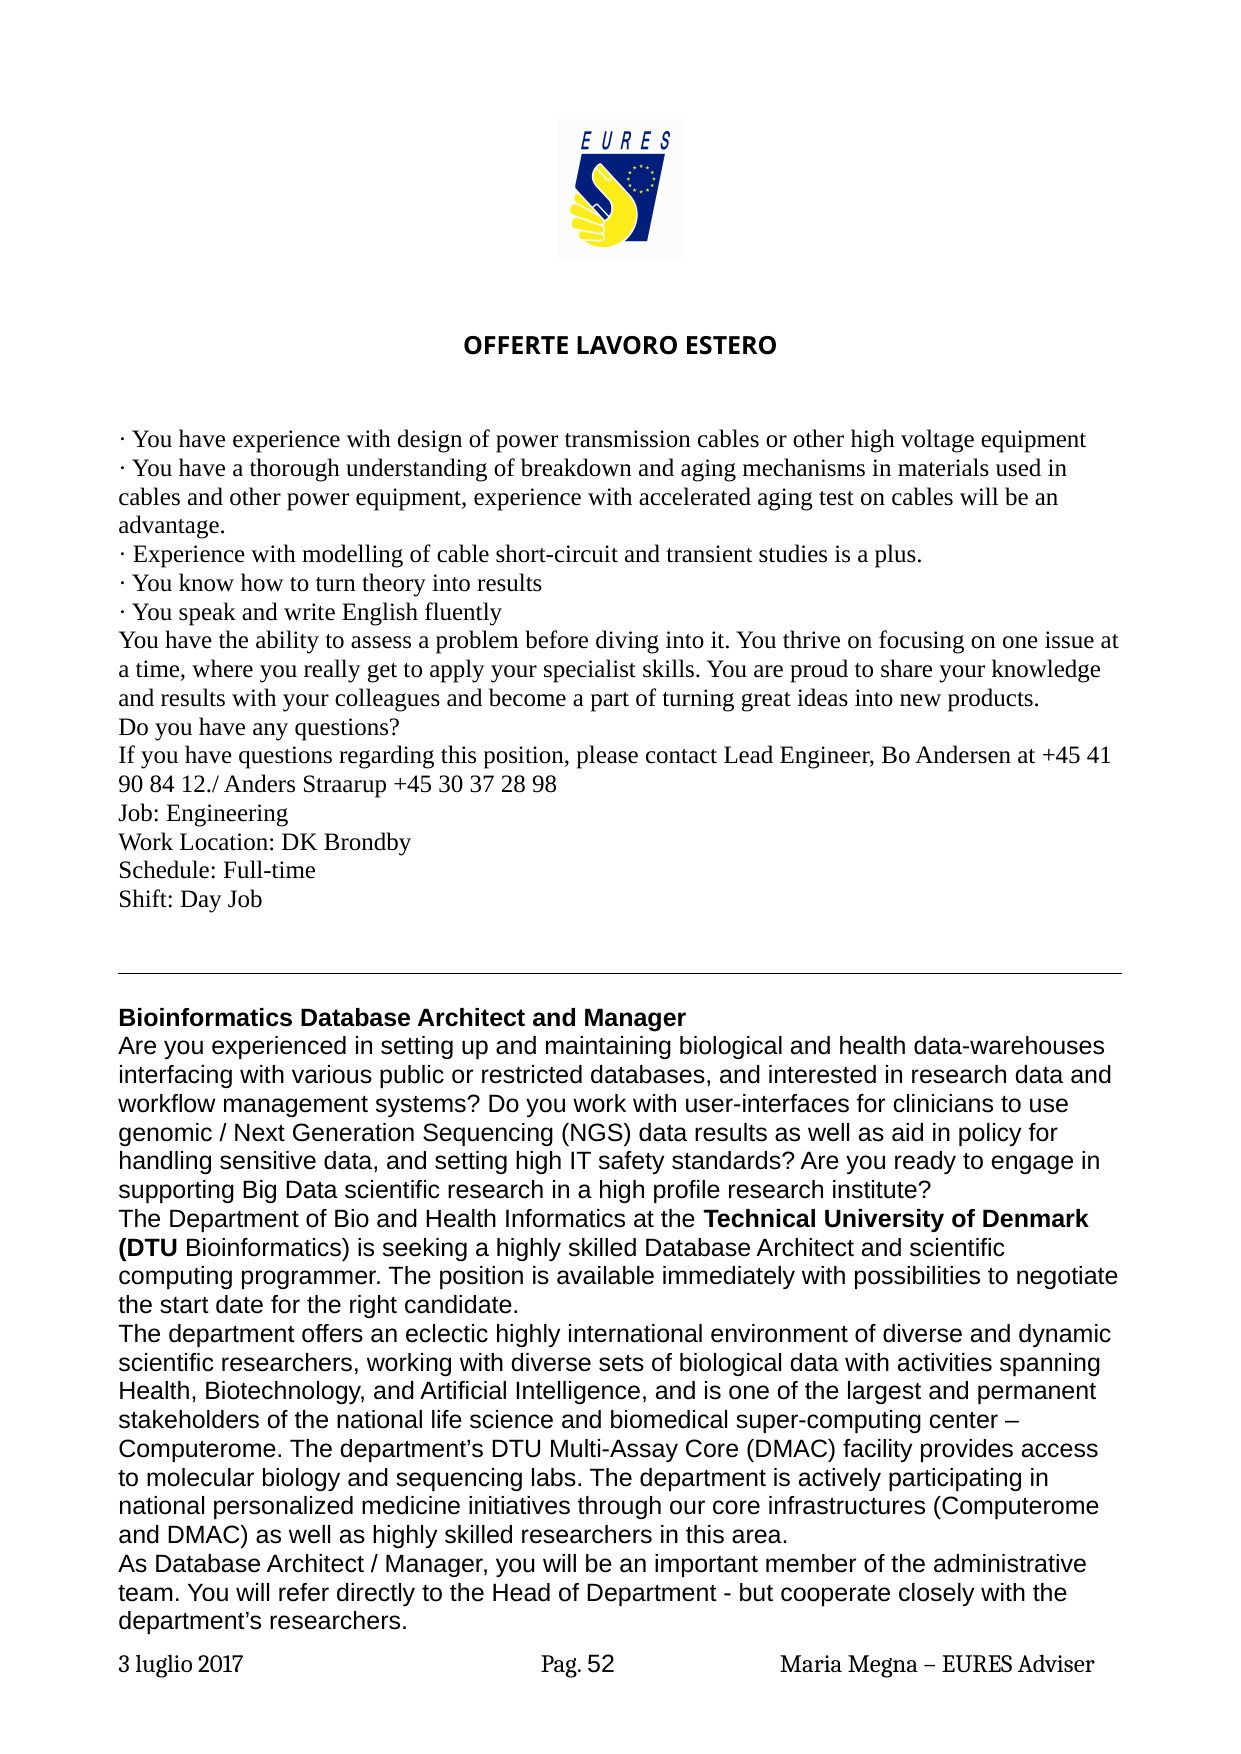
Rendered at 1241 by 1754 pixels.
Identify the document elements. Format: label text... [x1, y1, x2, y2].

picture [557, 118, 683, 260]
text Are you experienced in setting up and maintaining biological and health data-warehouses interfacing with various public or restricted databases, and interested in research data and workflow management systems? Do you work with user-interfaces for clinicians to use genomic / Next Generation Sequencing (NGS) data results as well as aid in policy for handling sensitive data, and setting high IT safety standards? Are you ready to engage in supporting Big Data scientific research in a high profile research institute? The Department of Bio and Health Informatics at the Technical University of Denmark (DTU Bioinformatics) is seeking a highly skilled Database Architect and scientific computing programmer. The position is available immediately with possibilities to negotiate the start date for the right candidate. The department offers an eclectic highly international environment of diverse and dynamic scientific researchers, working with diverse sets of biological data with activities spanning Health, Biotechnology, and Artificial Intelligence, and is one of the largest and permanent stakeholders of the national life science and biomedical super-computing center – Computerome. The department’s DTU Multi-Assay Core (DMAC) facility provides access to molecular biology and sequencing labs. The department is actively participating in national personalized medicine initiatives through our core infrastructures (Computerome and DMAC) as well as highly skilled researchers in this area. As Database Architect / Manager, you will be an important member of the administrative team. You will refer directly to the Head of Department - but cooperate closely with the department’s researchers. [118, 1031, 1122, 1635]
text Bioinformatics Database Architect and Manager [118, 1002, 1122, 1031]
text · You have experience with design of power transmission cables or other high voltage equipment · You have a thorough understanding of breakdown and aging mechanisms in materials used in cables and other power equipment, experience with accelerated aging test on cables will be an advantage. · Experience with modelling of cable short-circuit and transient studies is a plus. · You know how to turn theory into results · You speak and write English fluently You have the ability to assess a problem before diving into it. You thrive on focusing on one issue at a time, where you really get to apply your specialist skills. You are proud to share your knowledge and results with your colleagues and become a part of turning great ideas into new products. Do you have any questions? If you have questions regarding this position, please contact Lead Engineer, Bo Andersen at +45 41 90 84 12./ Anders Straarup +45 30 37 28 98 Job: Engineering Work Location: DK Brondby Schedule: Full-time Shift: Day Job [118, 424, 1122, 913]
